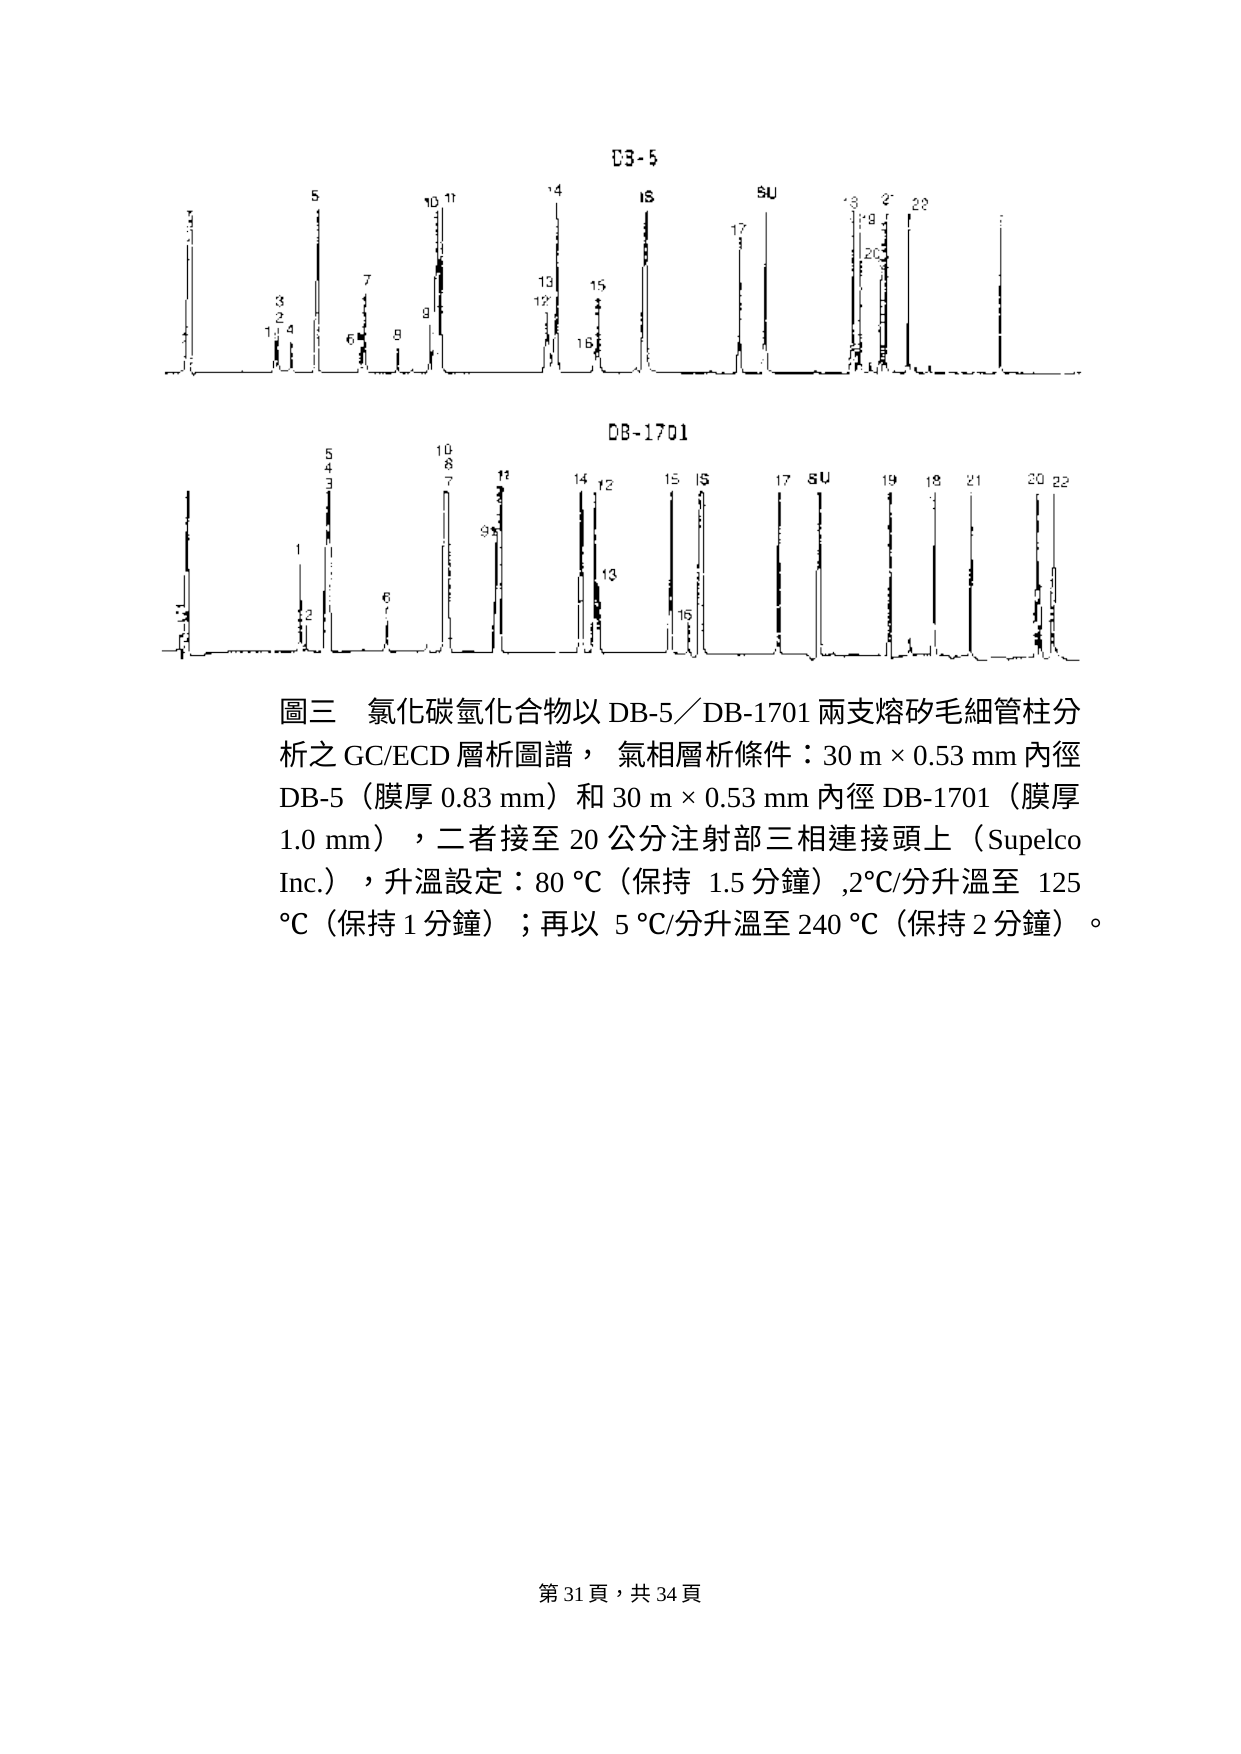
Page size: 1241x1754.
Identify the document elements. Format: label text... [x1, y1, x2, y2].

text 圖三 氯化碳氫化合物以DB-5／DB-1701兩支熔矽毛細管柱分析之GC/ECD層析圖譜， 氣相層析條件：30 m × 0.53 mm內徑DB-5（膜厚0.83 mm）和30 m × 0.53 mm內徑DB-1701（膜厚1.0 mm），二者接至20公分注射部三相連接頭上（Supelco Inc.），升溫設定：80 ℃（保持 1.5分鐘）,2℃/分升溫至 125 ℃（保持1分鐘）；再以 5 ℃/分升溫至240 ℃（保持2分鐘）。 [279, 689, 1082, 985]
